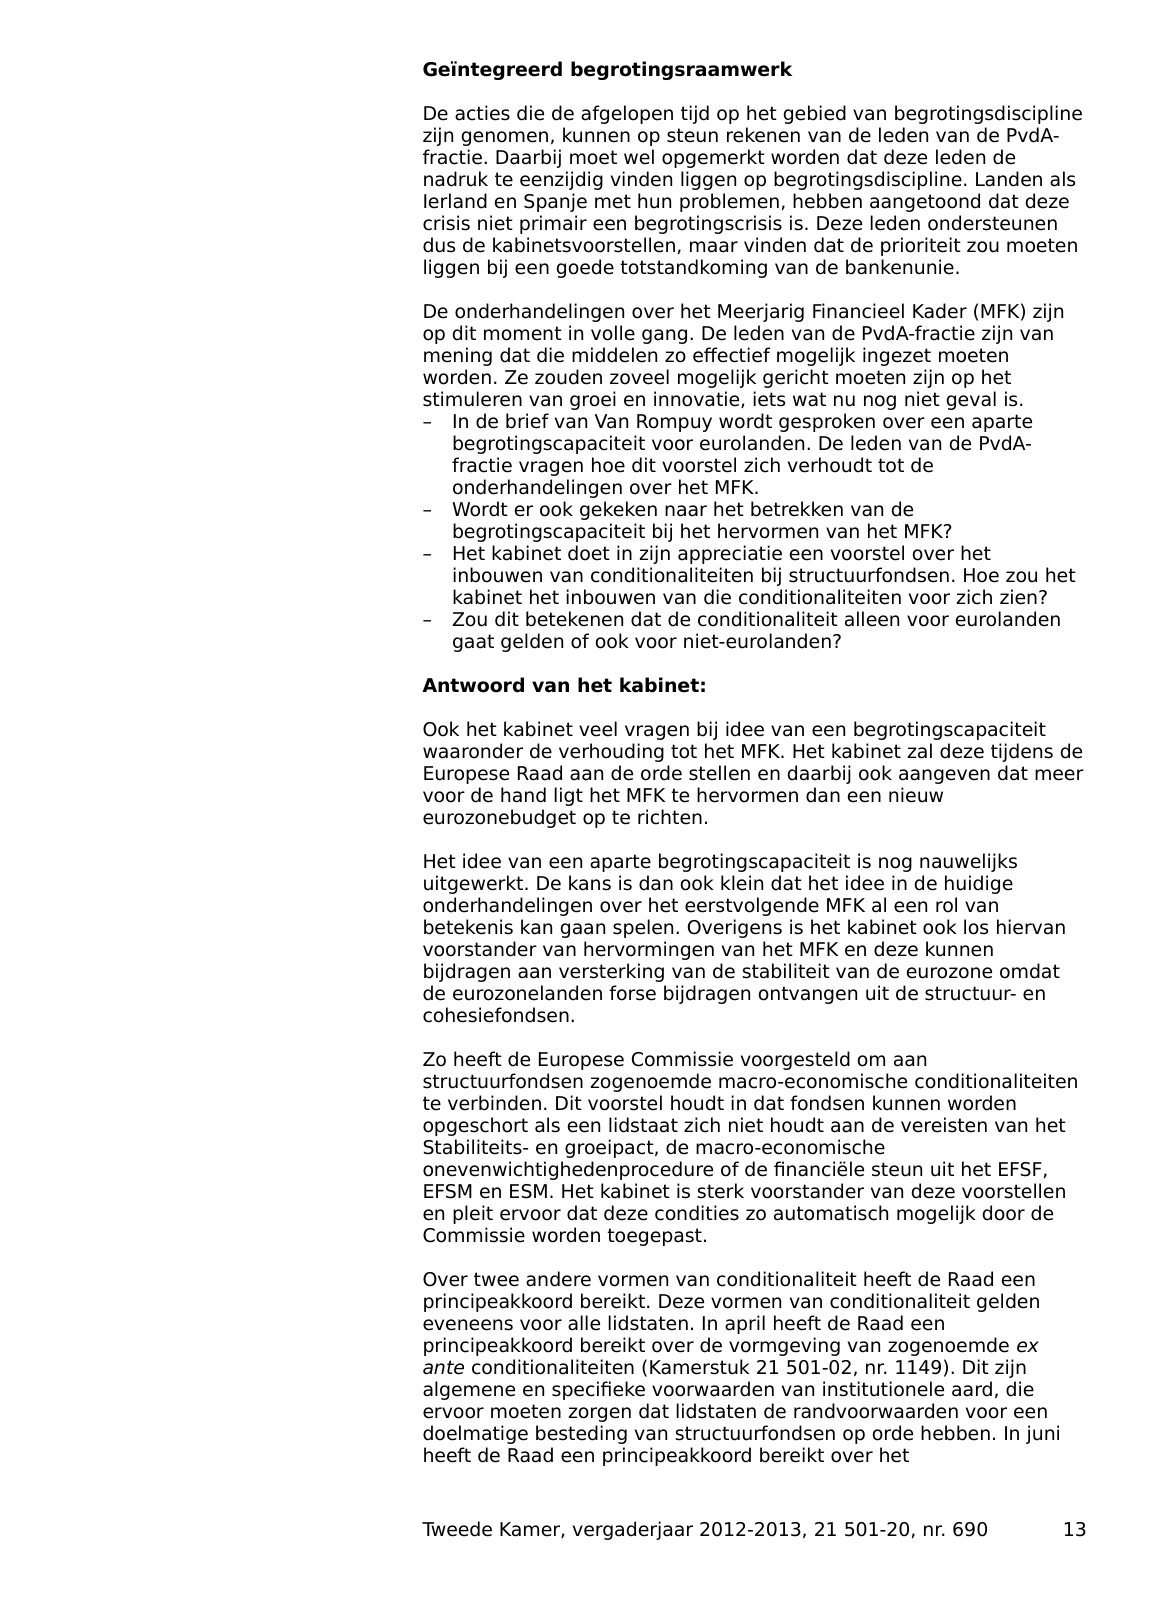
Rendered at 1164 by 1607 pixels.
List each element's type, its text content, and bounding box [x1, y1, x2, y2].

text – Het kabinet doet in zijn appreciatie een voorstel over het inbouwen van conditionaliteiten bij structuurfondsen. Hoe zou het kabinet het inbouwen van die conditionaliteiten voor zich zien? [422, 543, 1087, 609]
text Ook het kabinet veel vragen bij idee van een begrotingscapaciteit waaronder de verhouding tot het MFK. Het kabinet zal deze tijdens de Europese Raad aan de orde stellen en daarbij ook aangeven dat meer voor de hand ligt het MFK te hervormen dan een nieuw eurozonebudget op te richten. [422, 719, 1087, 829]
text De onderhandelingen over het Meerjarig Financieel Kader (MFK) zijn op dit moment in volle gang. De leden van de PvdA-fractie zijn van mening dat die middelen zo effectief mogelijk ingezet moeten worden. Ze zouden zoveel mogelijk gericht moeten zijn op het stimuleren van groei en innovatie, iets wat nu nog niet geval is. [422, 301, 1087, 411]
subtitle Antwoord van het kabinet: [422, 675, 1087, 697]
text Zo heeft de Europese Commissie voorgesteld om aan structuurfondsen zogenoemde macro-economische conditionaliteiten te verbinden. Dit voorstel houdt in dat fondsen kunnen worden opgeschort als een lidstaat zich niet houdt aan de vereisten van het Stabiliteits- en groeipact, de macro-economische onevenwichtighedenprocedure of de financiële steun uit het EFSF, EFSM en ESM. Het kabinet is sterk voorstander van deze voorstellen en pleit ervoor dat deze condities zo automatisch mogelijk door de Commissie worden toegepast. [422, 1049, 1087, 1247]
text Het idee van een aparte begrotingscapaciteit is nog nauwelijks uitgewerkt. De kans is dan ook klein dat het idee in de huidige onderhandelingen over het eerstvolgende MFK al een rol van betekenis kan gaan spelen. Overigens is het kabinet ook los hiervan voorstander van hervormingen van het MFK en deze kunnen bijdragen aan versterking van de stabiliteit van de eurozone omdat de eurozonelanden forse bijdragen ontvangen uit de structuur- en cohesiefondsen. [422, 851, 1087, 1027]
subtitle Geïntegreerd begrotingsraamwerk [422, 59, 1087, 81]
text – In de brief van Van Rompuy wordt gesproken over een aparte begrotingscapaciteit voor eurolanden. De leden van de PvdA-fractie vragen hoe dit voorstel zich verhoudt tot de onderhandelingen over het MFK. [422, 411, 1087, 499]
text – Wordt er ook gekeken naar het betrekken van de begrotingscapaciteit bij het hervormen van het MFK? [422, 499, 1087, 543]
text Over twee andere vormen van conditionaliteit heeft de Raad een principeakkoord bereikt. Deze vormen van conditionaliteit gelden eveneens voor alle lidstaten. In april heeft de Raad een principeakkoord bereikt over de vormgeving van zogenoemde ex ante conditionaliteiten (Kamerstuk 21 501-02, nr. 1149). Dit zijn algemene en specifieke voorwaarden van institutionele aard, die ervoor moeten zorgen dat lidstaten de randvoorwaarden voor een doelmatige besteding van structuurfondsen op orde hebben. In juni heeft de Raad een principeakkoord bereikt over het [422, 1269, 1087, 1467]
text – Zou dit betekenen dat de conditionaliteit alleen voor eurolanden gaat gelden of ook voor niet-eurolanden? [422, 609, 1087, 653]
text De acties die de afgelopen tijd op het gebied van begrotingsdiscipline zijn genomen, kunnen op steun rekenen van de leden van de PvdA-fractie. Daarbij moet wel opgemerkt worden dat deze leden de nadruk te eenzijdig vinden liggen op begrotingsdiscipline. Landen als Ierland en Spanje met hun problemen, hebben aangetoond dat deze crisis niet primair een begrotingscrisis is. Deze leden ondersteunen dus de kabinetsvoorstellen, maar vinden dat de prioriteit zou moeten liggen bij een goede totstandkoming van de bankenunie. [422, 103, 1087, 279]
